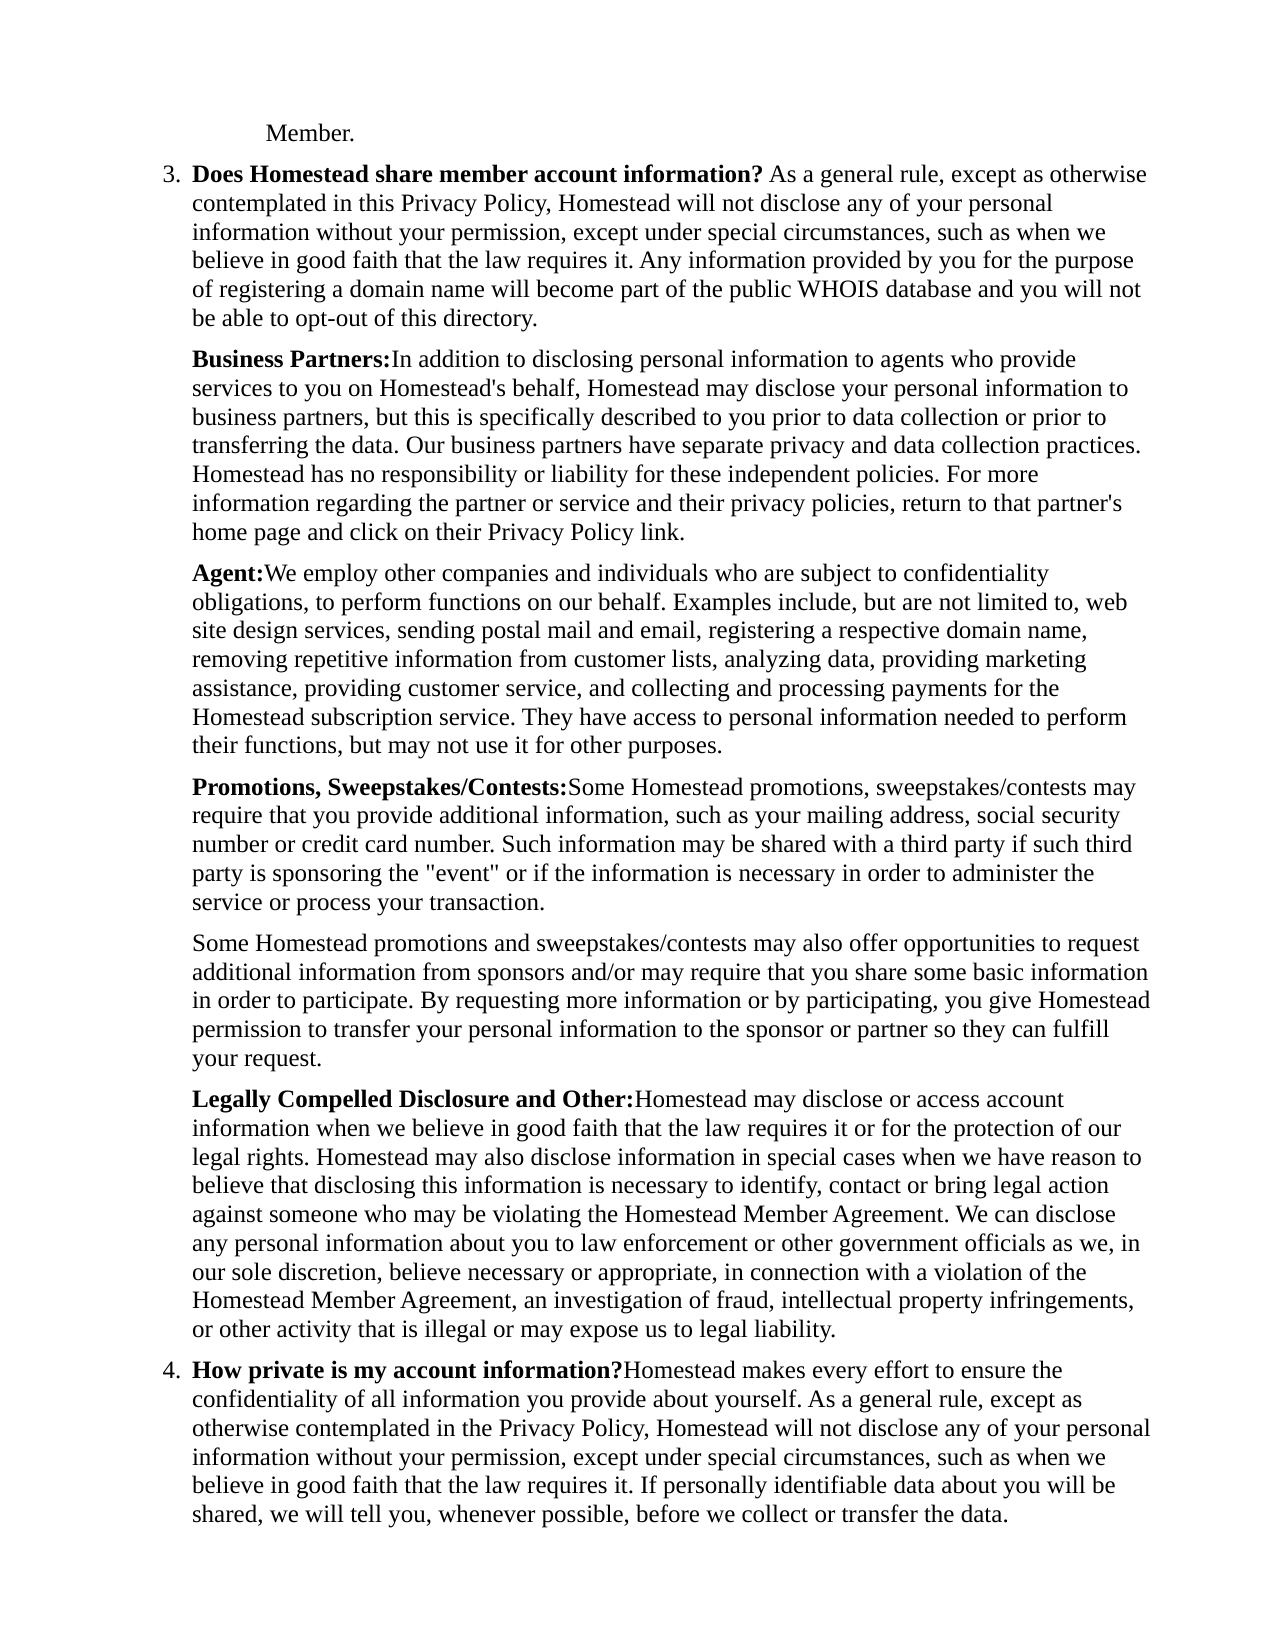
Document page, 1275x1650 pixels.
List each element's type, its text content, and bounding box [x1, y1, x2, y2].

list How private is my account information?Homestead makes every effort to ensure the confidentiality of all information you provide about yourself. As a general rule, except as otherwise contemplated in the Privacy Policy, Homestead will not disclose any of your personal information without your permission, except under special circumstances, such as when we believe in good faith that the law requires it. If personally identifiable data about you will be shared, we will tell you, whenever possible, before we collect or transfer the data. [162, 1356, 1157, 1528]
list Business Partners:In addition to disclosing personal information to agents who provide services to you on Homestead's behalf, Homestead may disclose your personal information to business partners, but this is specifically described to you prior to data collection or prior to transferring the data. Our business partners have separate privacy and data collection practices. Homestead has no responsibility or liability for these independent policies. For more information regarding the partner or service and their privacy policies, return to that partner's home page and click on their Privacy Policy link. [162, 344, 1157, 546]
list Member. [236, 118, 1157, 147]
list Does Homestead share member account information? As a general rule, except as otherwise contemplated in this Privacy Policy, Homestead will not disclose any of your personal information without your permission, except under special circumstances, such as when we believe in good faith that the law requires it. Any information provided by you for the purpose of registering a domain name will become part of the public WHOIS database and you will not be able to opt-out of this directory. [162, 159, 1157, 332]
list Promotions, Sweepstakes/Contests:Some Homestead promotions, sweepstakes/contests may require that you provide additional information, such as your mailing address, social security number or credit card number. Such information may be shared with a third party if such third party is sponsoring the "event" or if the information is necessary in order to administer the service or process your transaction. [162, 772, 1157, 916]
list Legally Compelled Disclosure and Other:Homestead may disclose or access account information when we believe in good faith that the law requires it or for the protection of our legal rights. Homestead may also disclose information in special cases when we have reason to believe that disclosing this information is necessary to identify, contact or bring legal action against someone who may be violating the Homestead Member Agreement. We can disclose any personal information about you to law enforcement or other government officials as we, in our sole discretion, believe necessary or appropriate, in connection with a violation of the Homestead Member Agreement, an investigation of fraud, intellectual property infringements, or other activity that is illegal or may expose us to legal liability. [162, 1084, 1157, 1343]
list Some Homestead promotions and sweepstakes/contests may also offer opportunities to request additional information from sponsors and/or may require that you share some basic information in order to participate. By requesting more information or by participating, you give Homestead permission to transfer your personal information to the sponsor or partner so they can fulfill your request. [162, 928, 1157, 1072]
list Agent:We employ other companies and individuals who are subject to confidentiality obligations, to perform functions on our behalf. Examples include, but are not limited to, web site design services, sending postal mail and email, registering a respective domain name, removing repetitive information from customer lists, analyzing data, providing marketing assistance, providing customer service, and collecting and processing payments for the Homestead subscription service. They have access to personal information needed to perform their functions, but may not use it for other purposes. [162, 558, 1157, 759]
